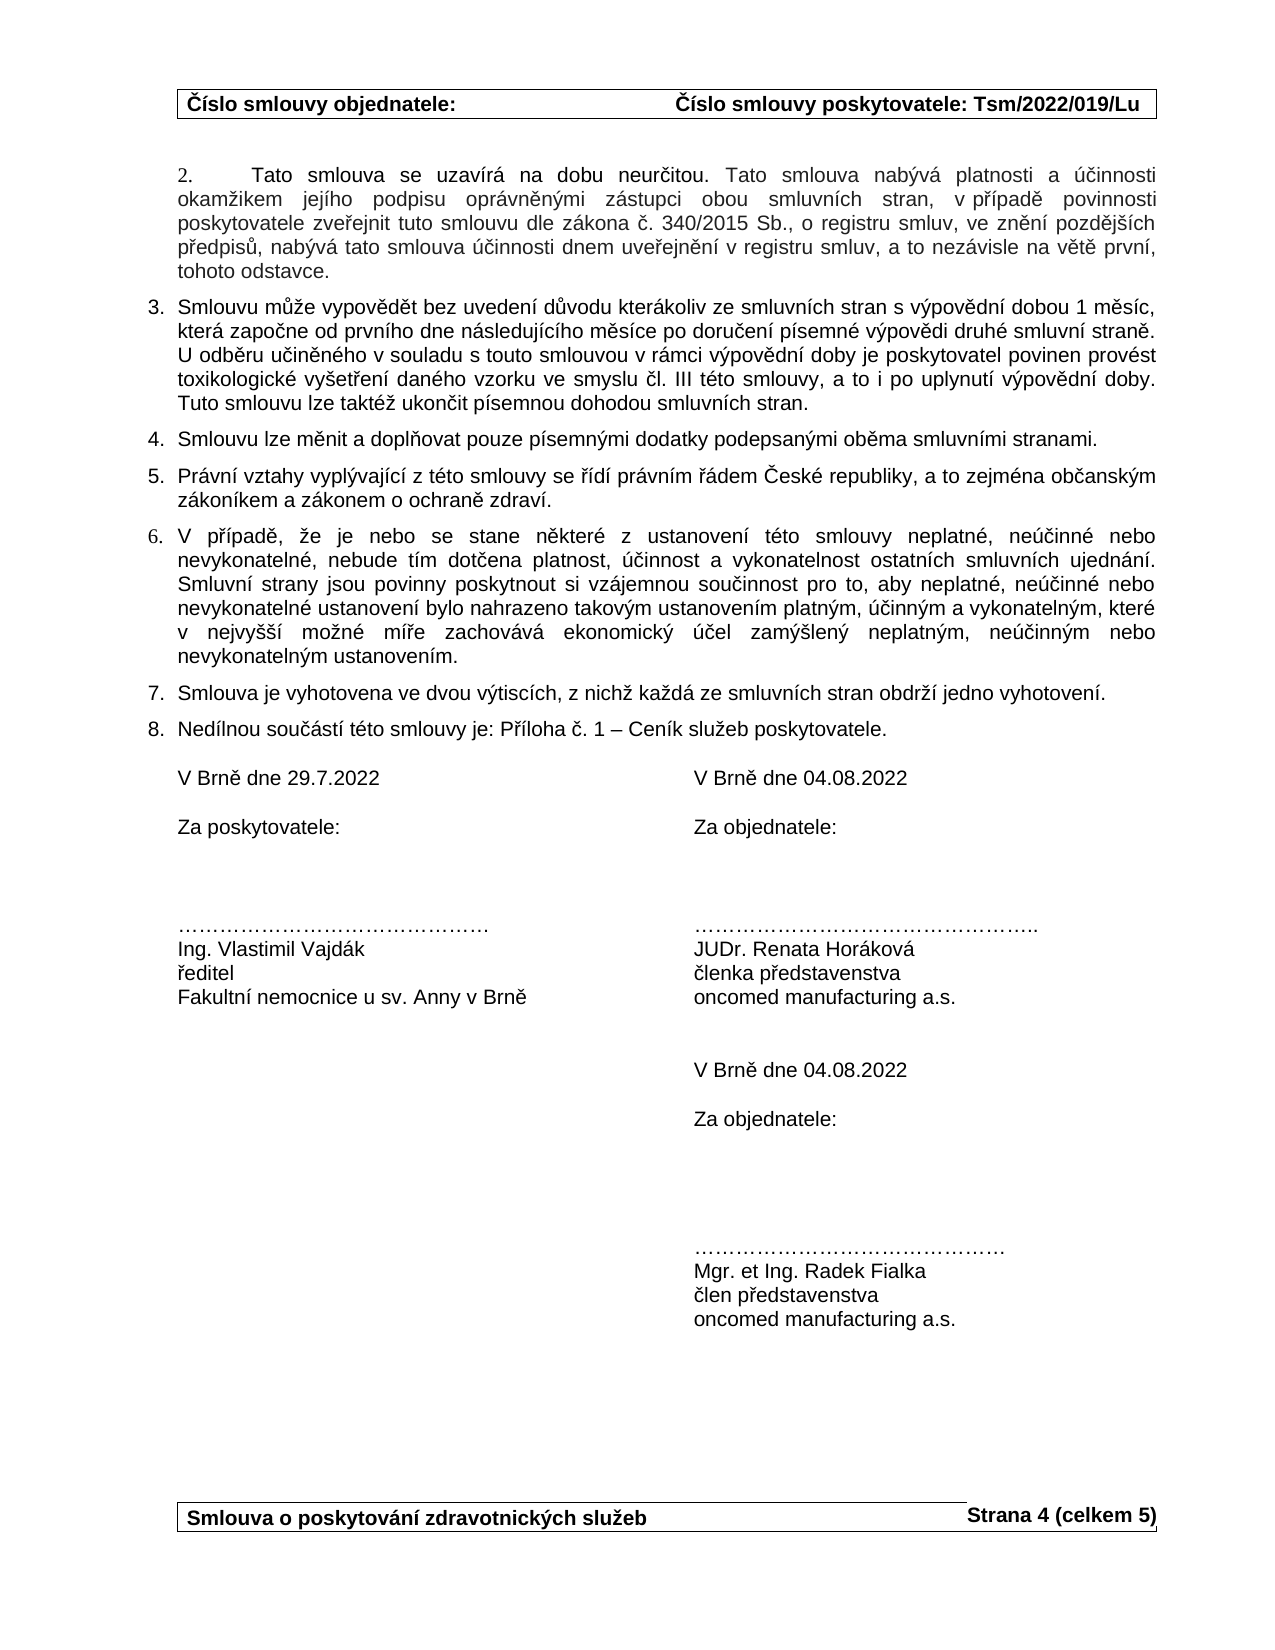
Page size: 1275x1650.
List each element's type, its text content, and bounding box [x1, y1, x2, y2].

list Právní vztahy vyplývající z této smlouvy se řídí právním řádem České republiky, a to zejména občanským zákoníkem a zákonem o ochraně zdraví. [148, 464, 1157, 512]
text Za objednatele: [177, 1107, 1157, 1131]
text Za poskytovatele: Za objednatele: [177, 815, 1157, 839]
text ……………………………………… ………………………………………….. [177, 913, 1157, 937]
text ……………………………………… [693, 1235, 1157, 1259]
text Fakultní nemocnice u sv. Anny v Brně oncomed manufacturing a.s. [177, 985, 1157, 1009]
list Smlouvu může vypovědět bez uvedení důvodu kterákoliv ze smluvních stran s výpovědní dobou 1 měsíc, která započne od prvního dne následujícího měsíce po doručení písemné výpovědi druhé smluvní straně. U odběru učiněného v souladu s touto smlouvou v rámci výpovědní doby je poskytovatel povinen provést toxikologické vyšetření daného vzorku ve smyslu čl. III této smlouvy, a to i po uplynutí výpovědní doby. Tuto smlouvu lze taktéž ukončit písemnou dohodou smluvních stran. [148, 295, 1157, 415]
text V Brně dne 29.7.2022 V Brně dne 04.08.2022 [177, 766, 1157, 790]
text ředitel členka představenstva [177, 961, 1157, 985]
text V Brně dne 04.08.2022 [177, 1058, 1157, 1082]
text Ing. Vlastimil Vajdák JUDr. Renata Horáková [177, 937, 1157, 961]
text oncomed manufacturing a.s. [693, 1307, 1157, 1331]
list Nedílnou součástí této smlouvy je: Příloha č. 1 – Ceník služeb poskytovatele. [148, 717, 1157, 741]
text Mgr. et Ing. Radek Fialka [693, 1259, 1157, 1283]
list Smlouvu lze měnit a doplňovat pouze písemnými dodatky podepsanými oběma smluvními stranami. [148, 427, 1157, 451]
list Tato smlouva se uzavírá na dobu neurčitou. Tato smlouva nabývá platnosti a účinnosti okamžikem jejího podpisu oprávněnými zástupci obou smluvních stran, v případě povinnosti poskytovatele zveřejnit tuto smlouvu dle zákona č. 340/2015 Sb., o registru smluv, ve znění pozdějších předpisů, nabývá tato smlouva účinnosti dnem uveřejnění v registru smluv, a to nezávisle na větě první, tohoto odstavce. [177, 162, 1157, 282]
list V případě, že je nebo se stane některé z ustanovení této smlouvy neplatné, neúčinné nebo nevykonatelné, nebude tím dotčena platnost, účinnost a vykonatelnost ostatních smluvních ujednání. Smluvní strany jsou povinny poskytnout si vzájemnou součinnost pro to, aby neplatné, neúčinné nebo nevykonatelné ustanovení bylo nahrazeno takovým ustanovením platným, účinným a vykonatelným, které v nejvyšší možné míře zachovává ekonomický účel zamýšlený neplatným, neúčinným nebo nevykonatelným ustanovením. [148, 524, 1157, 668]
list Smlouva je vyhotovena ve dvou výtiscích, z nichž každá ze smluvních stran obdrží jedno vyhotovení. [148, 681, 1157, 704]
text člen představenstva [693, 1283, 1157, 1307]
